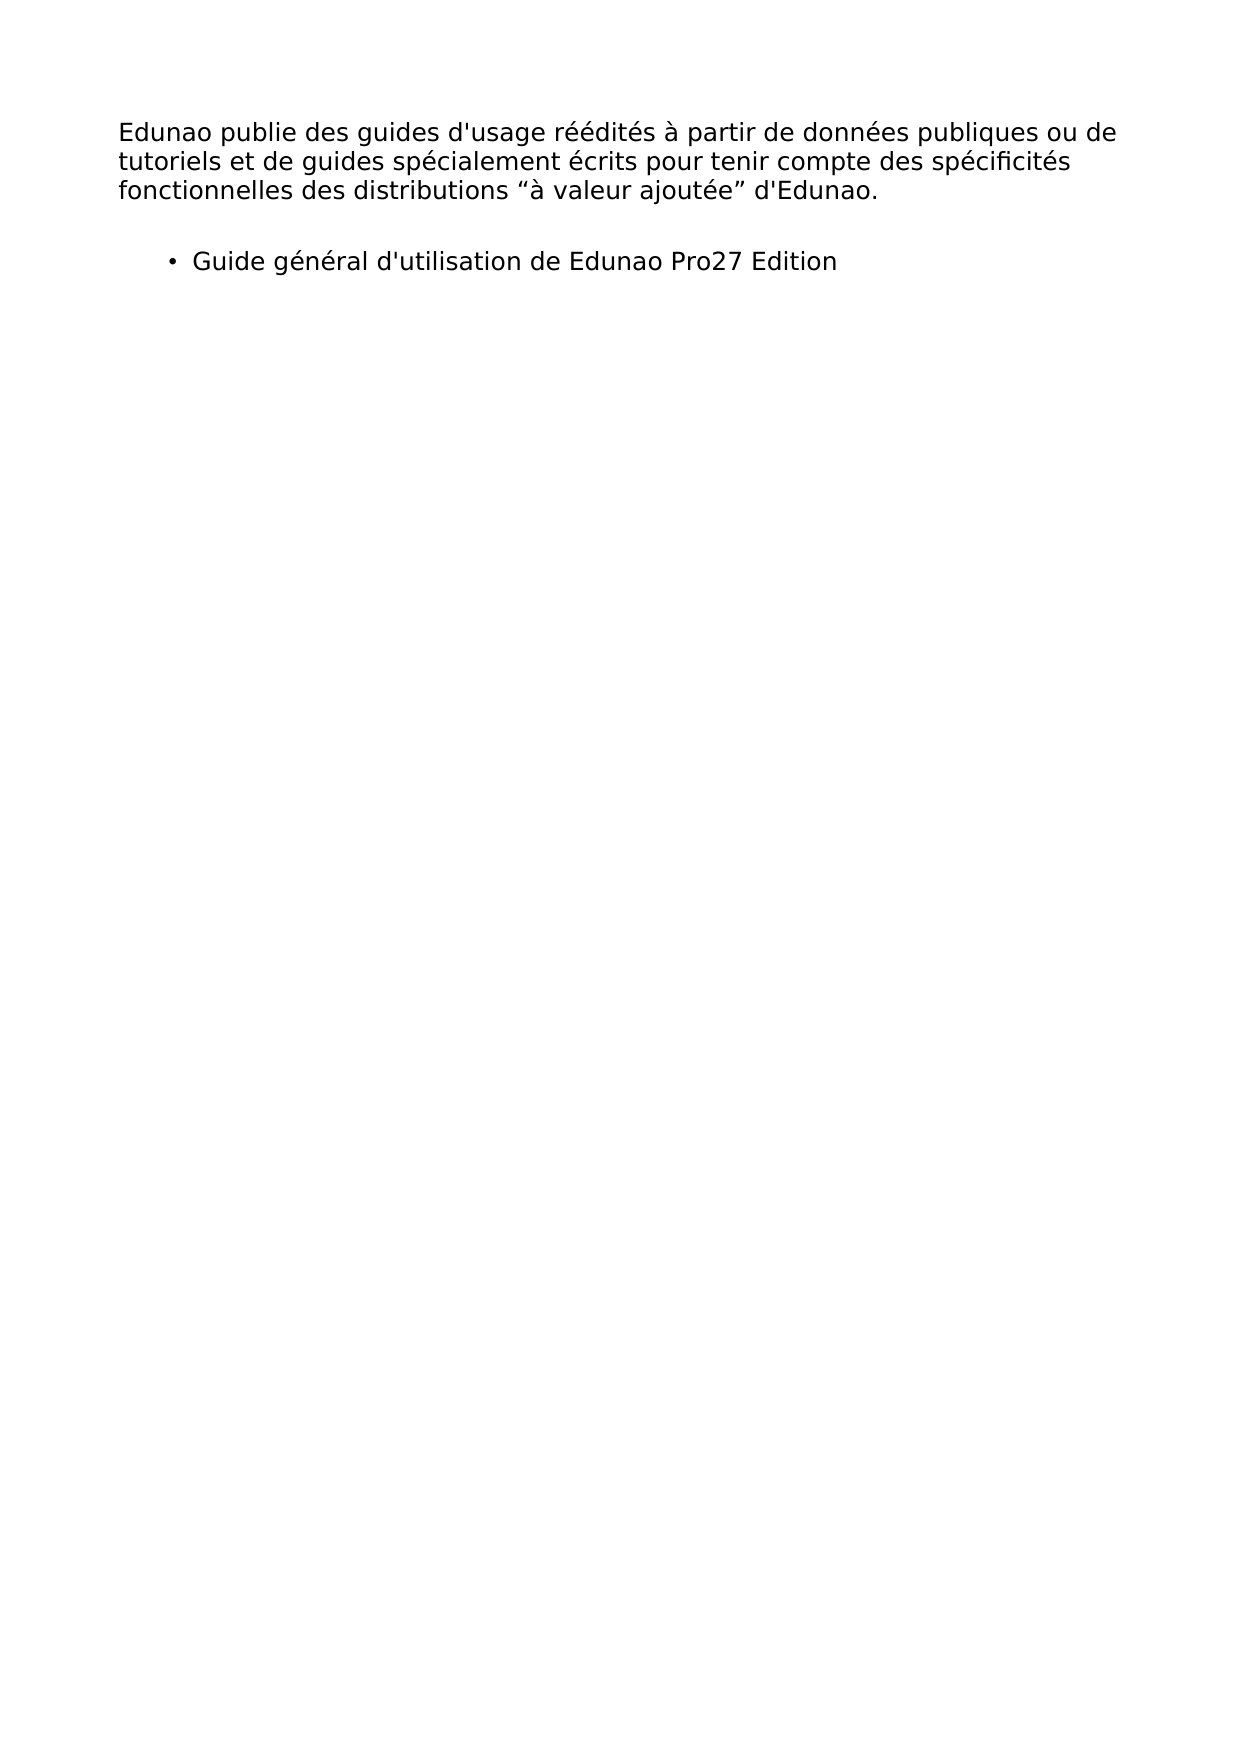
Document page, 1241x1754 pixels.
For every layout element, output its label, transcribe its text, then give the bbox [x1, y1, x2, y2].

text Edunao publie des guides d'usage réédités à partir de données publiques ou de tutoriels et de guides spécialement écrits pour tenir compte des spécificités fonctionnelles des distributions “à valeur ajoutée” d'Edunao. [118, 118, 1122, 206]
list Guide général d'utilisation de Edunao Pro27 Edition [177, 248, 1122, 277]
